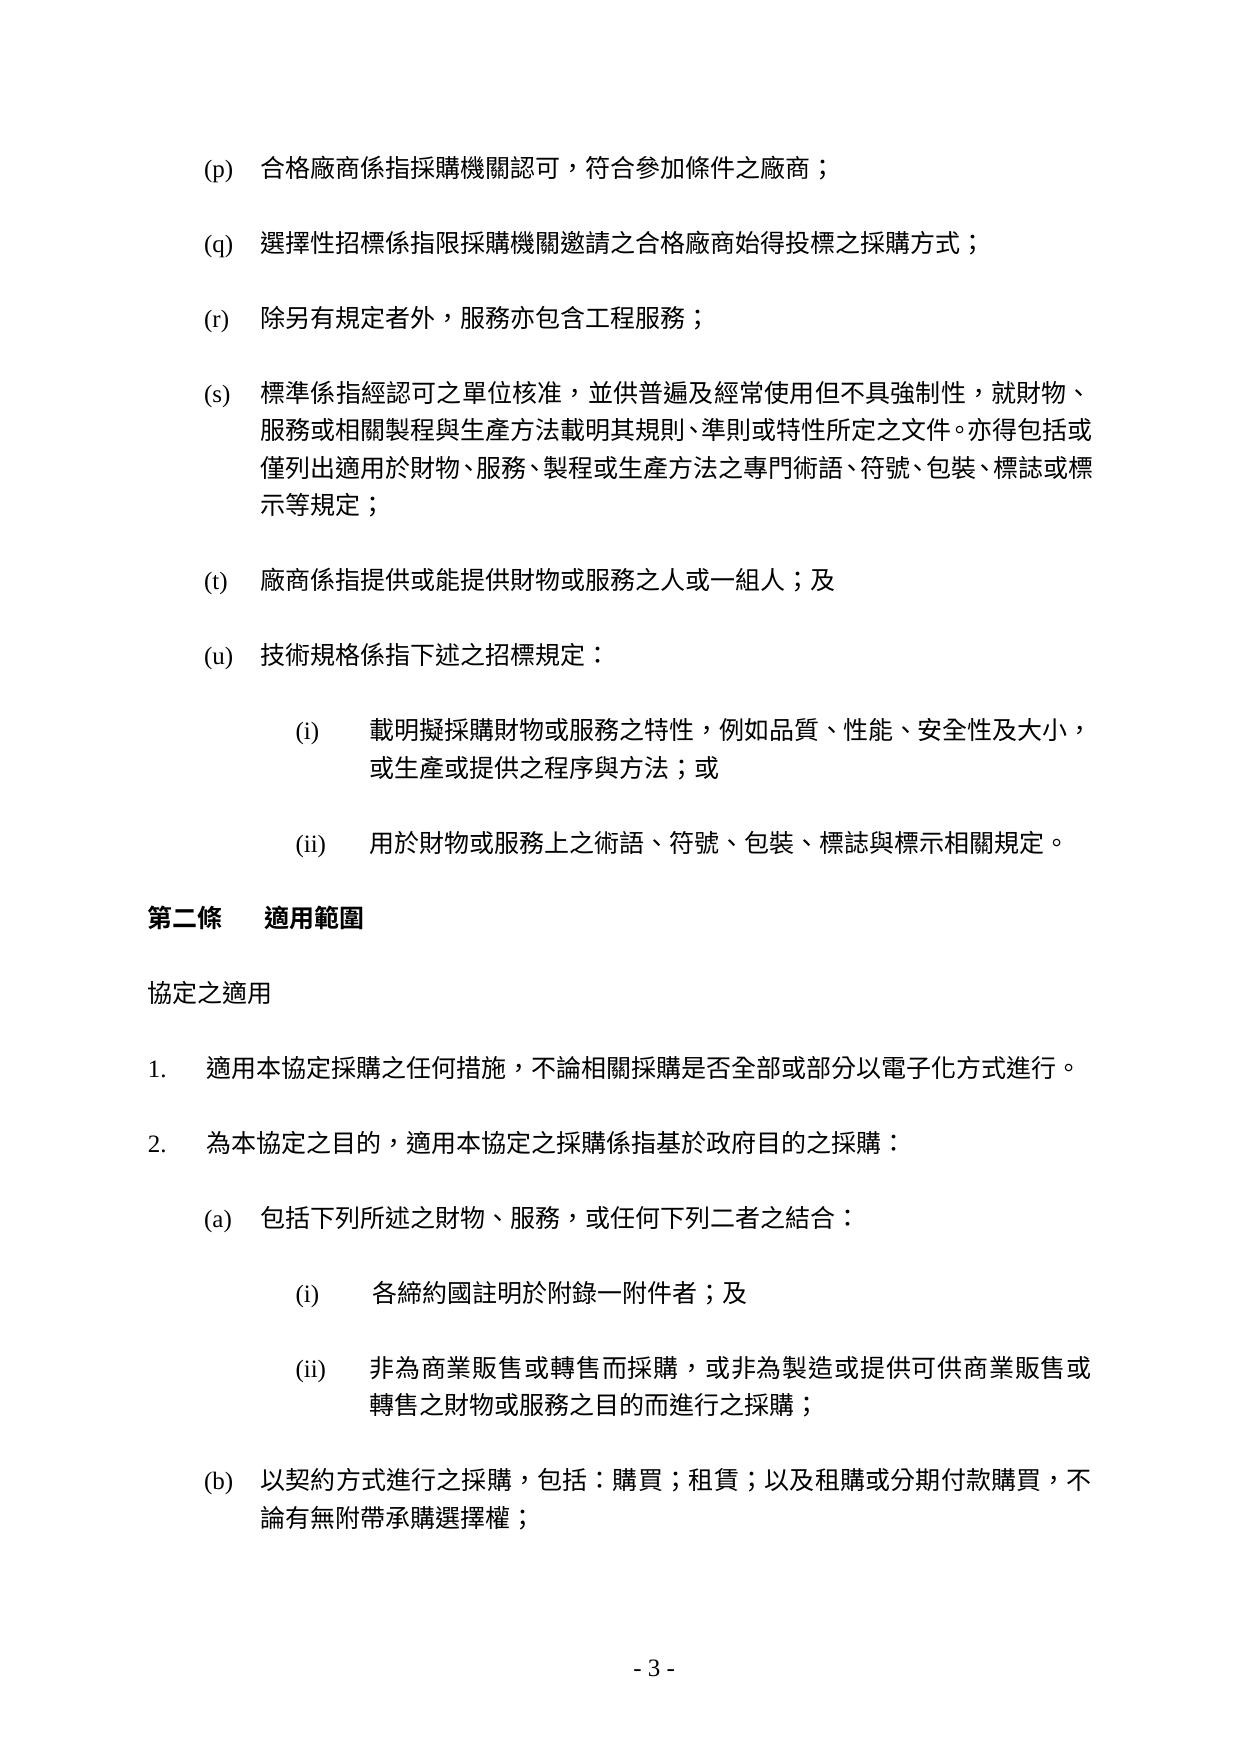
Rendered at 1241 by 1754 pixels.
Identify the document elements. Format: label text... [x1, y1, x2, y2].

text (q) 選擇性招標係指限採購機關邀請之合格廠商始得投標之採購方式； [204, 223, 1092, 260]
text (i) 各締約國註明於附錄一附件者；及 [295, 1273, 1092, 1310]
text 1. 適用本協定採購之任何措施，不論相關採購是否全部或部分以電子化方式進行。 [148, 1048, 1092, 1085]
text (p) 合格廠商係指採購機關認可，符合參加條件之廠商； [204, 148, 1092, 185]
text (ii) 非為商業販售或轉售而採購，或非為製造或提供可供商業販售或轉售之財物或服務之目的而進行之採購； [295, 1348, 1092, 1423]
text (t) 廠商係指提供或能提供財物或服務之人或一組人；及 [204, 560, 1092, 598]
text (a) 包括下列所述之財物、服務，或任何下列二者之結合： [204, 1198, 1092, 1235]
subtitle 協定之適用 [148, 973, 1092, 1010]
text (r) 除另有規定者外，服務亦包含工程服務； [204, 298, 1092, 335]
text 2. 為本協定之目的，適用本協定之採購係指基於政府目的之採購： [148, 1123, 1092, 1160]
text (s) 標準係指經認可之單位核准，並供普遍及經常使用但不具強制性，就財物、服務或相關製程與生產方法載明其規則、準則或特性所定之文件。亦得包括或僅列出適用於財物、服務、製程或生產方法之專門術語、符號、包裝、標誌或標示等規定； [204, 373, 1092, 523]
text (b) 以契約方式進行之採購，包括：購買；租賃；以及租購或分期付款購買，不論有無附帶承購選擇權； [204, 1460, 1092, 1535]
text (i) 載明擬採購財物或服務之特性，例如品質、性能、安全性及大小，或生產或提供之程序與方法；或 [295, 710, 1092, 785]
text (ii) 用於財物或服務上之術語、符號、包裝、標誌與標示相關規定。 [295, 823, 1092, 860]
text (u) 技術規格係指下述之招標規定： [204, 635, 1092, 673]
text 第二條 適用範圍 [148, 898, 1092, 935]
